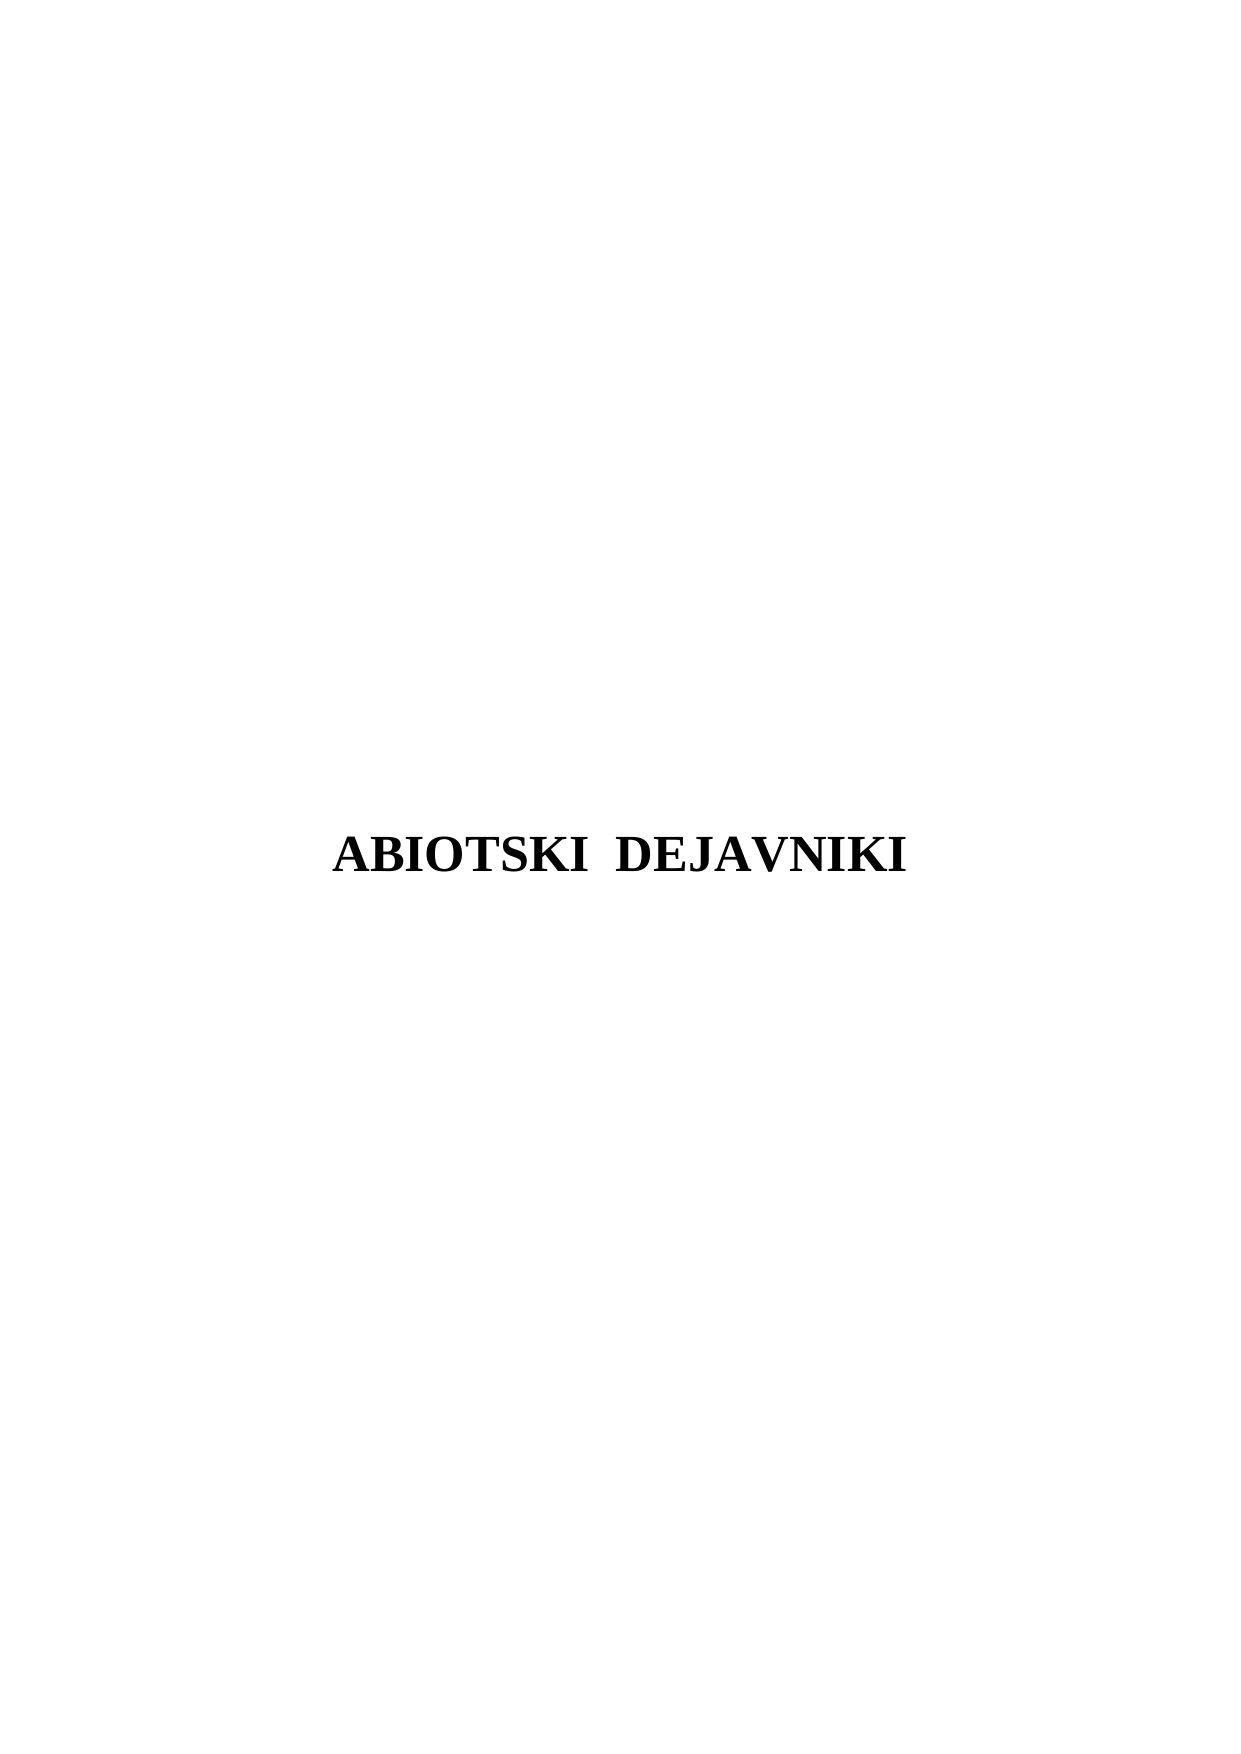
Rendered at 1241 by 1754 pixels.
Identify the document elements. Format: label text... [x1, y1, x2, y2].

text ABIOTSKI DEJAVNIKI [177, 823, 1063, 883]
